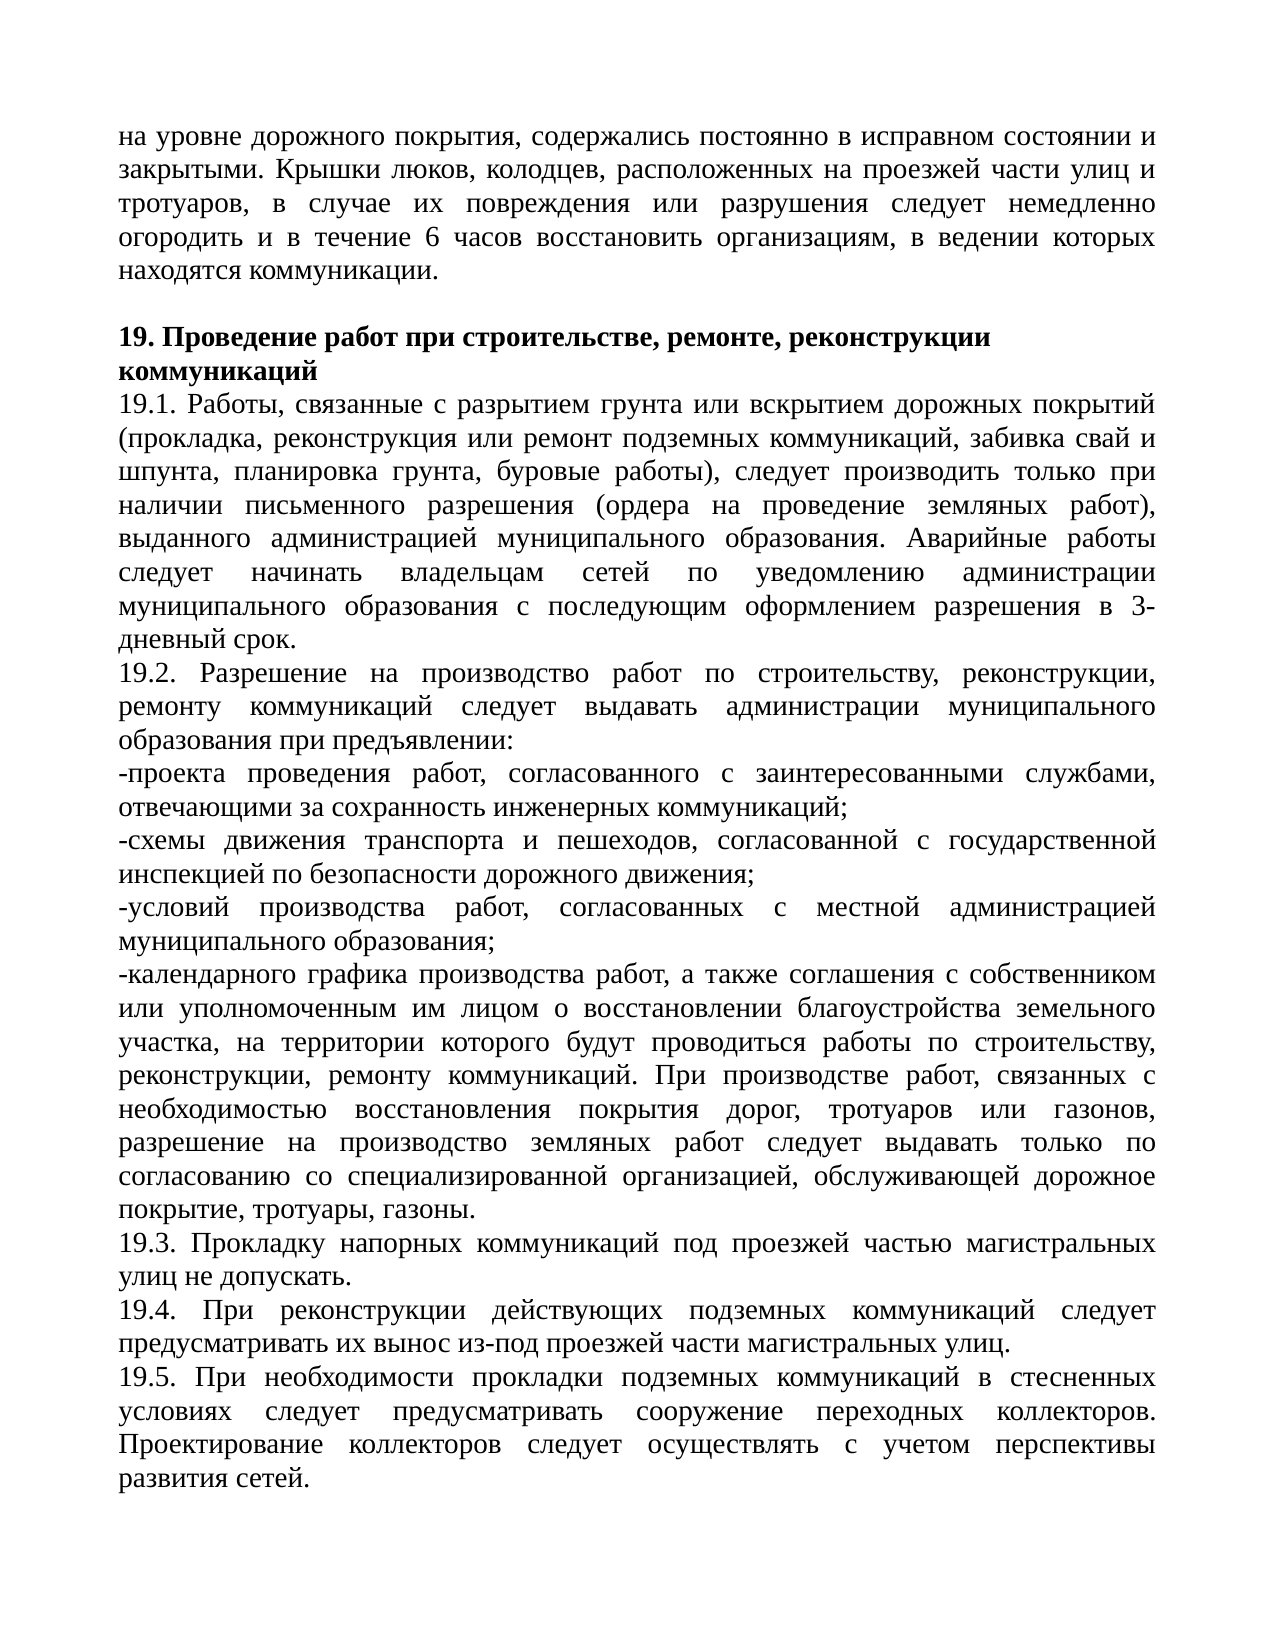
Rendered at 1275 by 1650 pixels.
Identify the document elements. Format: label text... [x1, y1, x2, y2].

text -календарного графика производства работ, а также соглашения с собственником или уполномоченным им лицом о восстановлении благоустройства земельного участка, на территории которого будут проводиться работы по строительству, реконструкции, ремонту коммуникаций. При производстве работ, связанных с необходимостью восстановления покрытия дорог, тротуаров или газонов, разрешение на производство земляных работ следует выдавать только по согласованию со специализированной организацией, обслуживающей дорожное покрытие, тротуары, газоны. [118, 957, 1157, 1225]
text на уровне дорожного покрытия, содержались постоянно в исправном состоянии и закрытыми. Крышки люков, колодцев, расположенных на проезжей части улиц и тротуаров, в случае их повреждения или разрушения следует немедленно огородить и в течение 6 часов восстановить организациям, в ведении которых находятся коммуникации. [118, 118, 1157, 286]
text -схемы движения транспорта и пешеходов, согласованной с государственной инспекцией по безопасности дорожного движения; [118, 822, 1157, 889]
text -условий производства работ, согласованных с местной администрацией муниципального образования; [118, 889, 1157, 957]
text коммуникаций [118, 353, 1157, 386]
text 19.4. При реконструкции действующих подземных коммуникаций следует предусматривать их вынос из-под проезжей части магистральных улиц. [118, 1292, 1157, 1359]
text 19.2. Разрешение на производство работ по строительству, реконструкции, ремонту коммуникаций следует выдавать администрации муниципального образования при предъявлении: [118, 655, 1157, 755]
text -проекта проведения работ, согласованного с заинтересованными службами, отвечающими за сохранность инженерных коммуникаций; [118, 755, 1157, 822]
text 19.3. Прокладку напорных коммуникаций под проезжей частью магистральных улиц не допускать. [118, 1225, 1157, 1292]
text 19.1. Работы, связанные с разрытием грунта или вскрытием дорожных покрытий (прокладка, реконструкция или ремонт подземных коммуникаций, забивка свай и шпунта, планировка грунта, буровые работы), следует производить только при наличии письменного разрешения (ордера на проведение земляных работ), выданного администрацией муниципального образования. Аварийные работы следует начинать владельцам сетей по уведомлению администрации муниципального образования с последующим оформлением разрешения в 3-дневный срок. [118, 386, 1157, 655]
text 19.5. При необходимости прокладки подземных коммуникаций в стесненных условиях следует предусматривать сооружение переходных коллекторов. Проектирование коллекторов следует осуществлять с учетом перспективы развития сетей. [118, 1359, 1157, 1493]
text 19. Проведение работ при строительстве, ремонте, реконструкции [118, 319, 1157, 353]
